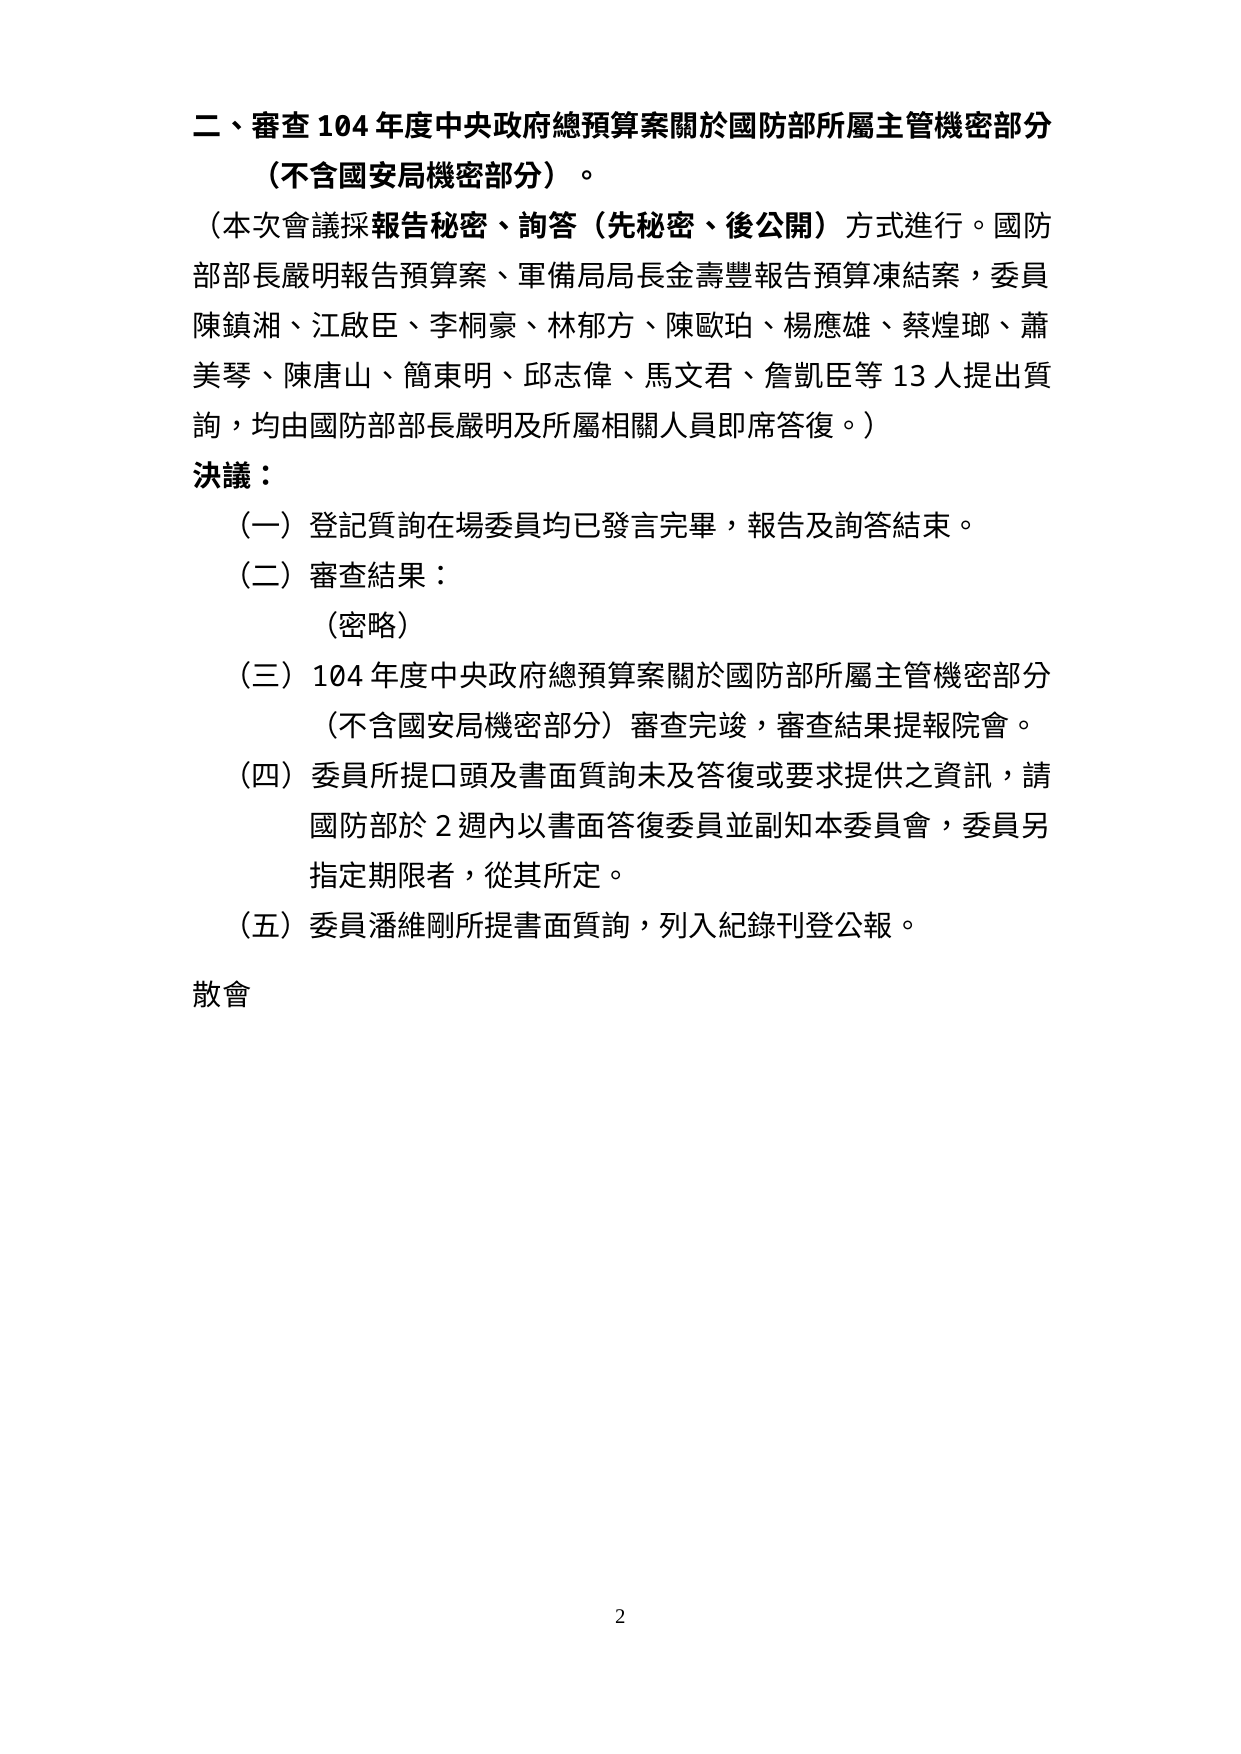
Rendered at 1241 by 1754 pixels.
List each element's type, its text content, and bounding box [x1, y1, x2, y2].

text （三）104年度中央政府總預算案關於國防部所屬主管機密部分（不含國安局機密部分）審查完竣，審查結果提報院會。 [222, 646, 1053, 746]
text 決議： [193, 446, 1053, 496]
text 二、審查104年度中央政府總預算案關於國防部所屬主管機密部分（不含國安局機密部分）。 [193, 96, 1053, 196]
text （一）登記質詢在場委員均已發言完畢，報告及詢答結束。 [193, 496, 1053, 546]
text 散會 [193, 965, 1053, 1015]
text （密略） [193, 596, 1053, 646]
text （本次會議採報告秘密、詢答（先秘密、後公開）方式進行。國防部部長嚴明報告預算案、軍備局局長金壽豐報告預算凍結案，委員陳鎮湘、江啟臣、李桐豪、林郁方、陳歐珀、楊應雄、蔡煌瑯、蕭美琴、陳唐山、簡東明、邱志偉、馬文君、詹凱臣等13人提出質詢，均由國防部部長嚴明及所屬相關人員即席答復。） [193, 196, 1053, 446]
text （五）委員潘維剛所提書面質詢，列入紀錄刊登公報。 [222, 896, 1053, 946]
text （四）委員所提口頭及書面質詢未及答復或要求提供之資訊，請國防部於2週內以書面答復委員並副知本委員會，委員另指定期限者，從其所定。 [222, 746, 1053, 896]
text （二）審查結果： [193, 546, 1053, 596]
